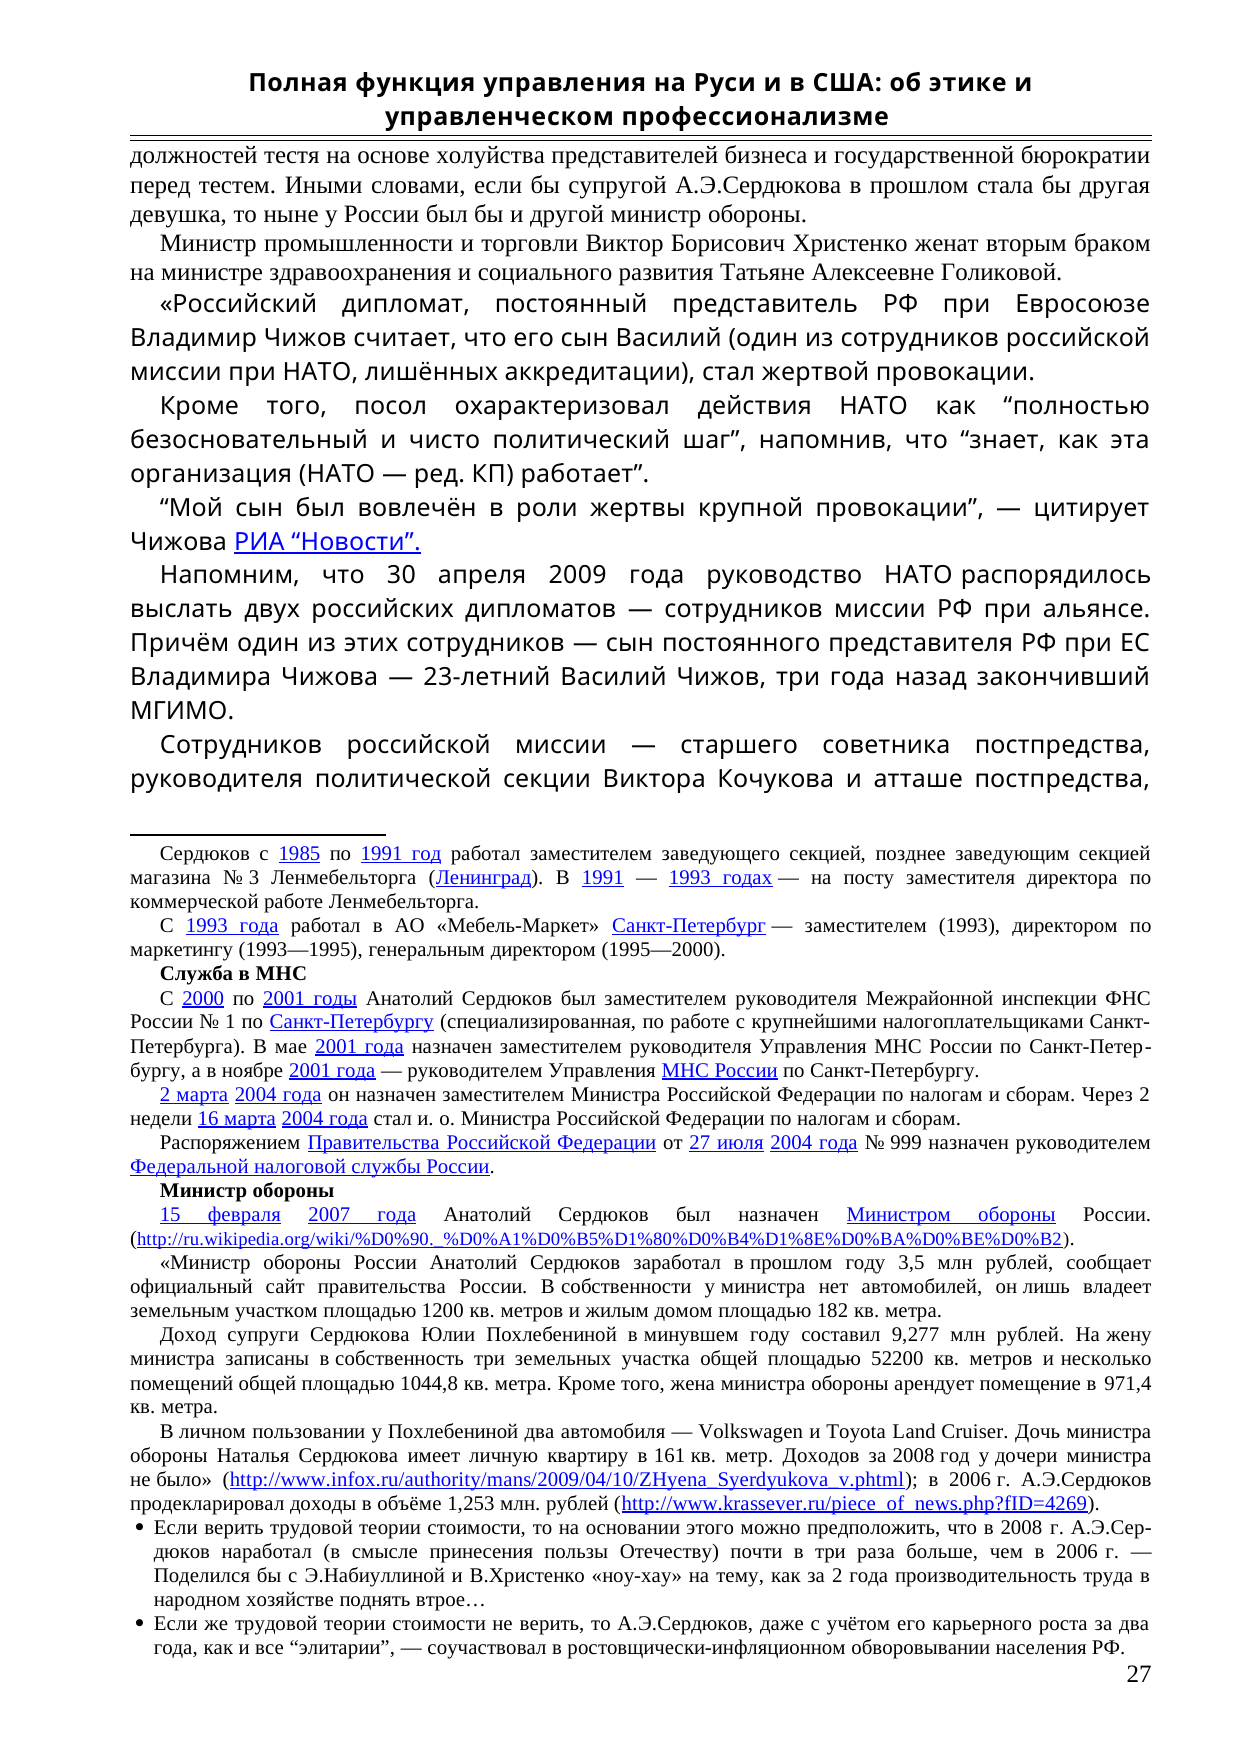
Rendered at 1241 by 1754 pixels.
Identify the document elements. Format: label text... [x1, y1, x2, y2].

list Если верить трудовой теории стоимости, то на основании этого можно предположить, что в 2008 г. А.Э.Сер­дюков наработал (в смысле принесения пользы Отечеству) почти в три раза больше, чем в 2006 г. — Поделился бы с Э.Набиуллиной и В.Христенко «ноу-хау» на тему, как за 2 года производительность труда в народном хозяйстве поднять втрое… [136, 1515, 1152, 1611]
list Если же трудовой теории стоимости не верить, то А.Э.Сердюков, даже с учётом его карьерного роста за два года, как и все “элитарии”, — соучаствовал в ростовщически-инфляционном обворовывании населения РФ. [136, 1611, 1152, 1659]
text 2 марта 2004 года он назначен заместителем Министра Российской Федерации по налогам и сборам. Через 2 недели 16 марта 2004 года стал и. о. Министра Российской Федерации по налогам и сборам. [130, 1082, 1152, 1130]
text Напомним, что 30 апреля 2009 года руководство НАТО распорядилось выслать двух российских дипломатов — сотрудников миссии РФ при альянсе. Причём один из этих сотрудников — сын постоянного представителя РФ при ЕС Владимира Чижова — 23-летний Василий Чижов, три года назад закончивший МГИМО. [130, 557, 1152, 727]
text «Министр обороны России Анатолий Сердюков заработал в прошлом году 3,5 млн рублей, сообщает официальный сайт правительства России. В собственности у министра нет автомобилей, он лишь владеет земельным участком площадью 1200 кв. метров и жилым домом площадью 182 кв. метра. [130, 1250, 1152, 1322]
text Служба в МНС [130, 961, 1152, 985]
text Распоряжением Правительства Российской Федерации от 27 июля 2004 года № 999 назначен руководителем Федеральной налоговой службы России. [130, 1130, 1152, 1178]
text 15 февраля 2007 года Анатолий Сердюков был назначен Министром обороны России. (http://ru.wikipedia.org/wiki/%D0%90._%D0%A1%D0%B5%D1%80%D0%B4%D1%8E%D0%BA%D0%BE%D0%B2). [130, 1202, 1152, 1250]
text С 2000 по 2001 годы Анатолий Сердюков был заместителем руководителя Межрайонной инспекции ФНС России № 1 по Санкт-Петербургу (специализированная, по работе с крупнейшими налогоплательщиками Санкт-Петербурга). В мае 2001 года назначен заместителем руководителя Управления МНС России по Санкт-Петер­бургу, а в ноябре 2001 года — руководителем Управления МНС России по Санкт-Петербургу. [130, 985, 1152, 1082]
text Кроме того, посол охарактеризовал действия НАТО как “полностью безосновательный и чисто политический шаг”, напомнив, что “знает, как эта организация (НАТО — ред. КП) работает”. [130, 388, 1152, 489]
text Сердюков с 1985 по 1991 год работал заместителем заведующего секцией, позднее заведующим секцией магазина № 3 Ленмебельторга (Ленинград). В 1991 — 1993 годах — на посту заместителя директора по коммерческой работе Ленмебельторга. [130, 841, 1152, 913]
text Министр обороны [130, 1178, 1152, 1202]
text должностей тестя на основе холуйства представителей бизнеса и государственной бюрократии перед тестем. Иными словами, если бы супругой А.Э.Сердюкова в прошлом стала бы другая девушка, то ныне у России был бы и другой министр обороны. [130, 141, 1152, 228]
text С 1993 года работал в АО «Мебель-Маркет» Санкт-Петербург — заместителем (1993), директором по маркетингу (1993—1995), генеральным директором (1995—2000). [130, 913, 1152, 961]
text «Российский дипломат, постоянный представитель РФ при Евросоюзе Владимир Чижов считает, что его сын Василий (один из сотрудников российской миссии при НАТО, лишённых аккредитации), стал жертвой провокации. [130, 286, 1152, 388]
text “Мой сын был вовлечён в роли жертвы крупной провокации”, — цитирует Чижова РИА “Новости”. [130, 489, 1152, 557]
text Доход супруги Сердюкова Юлии Похлебениной в минувшем году составил 9,277 млн рублей. На жену министра записаны в собственность три земельных участка общей площадью 52200 кв. метров и несколько помещений общей площадью 1044,8 кв. метра. Кроме того, жена министра обороны арендует помещение в 971,4 кв. метра. [130, 1322, 1152, 1418]
text Сотрудников российской миссии — старшего советника постпредства, руководителя политической секции Виктора Кочукова и атташе постпредства, [130, 727, 1152, 795]
text В личном пользовании у Похлебениной два автомобиля — Volkswagen и Toyota Land Cruiser. Дочь министра обороны Наталья Сердюкова имеет личную квартиру в 161 кв. метр. Доходов за 2008 год у дочери министра не было» (http://www.infox.ru/authority/mans/2009/04/10/ZHyena_Syerdyukova_v.phtml); в 2006 г. А.Э.Сердюков продекларировал доходы в объёме 1,253 млн. рублей (http://www.krassever.ru/piece_of_news.php?fID=4269). [130, 1418, 1152, 1515]
text Министр промышленности и торговли Виктор Борисович Христенко женат вторым браком на министре здравоохранения и социального развития Татьяне Алексеевне Голиковой. [130, 228, 1152, 286]
